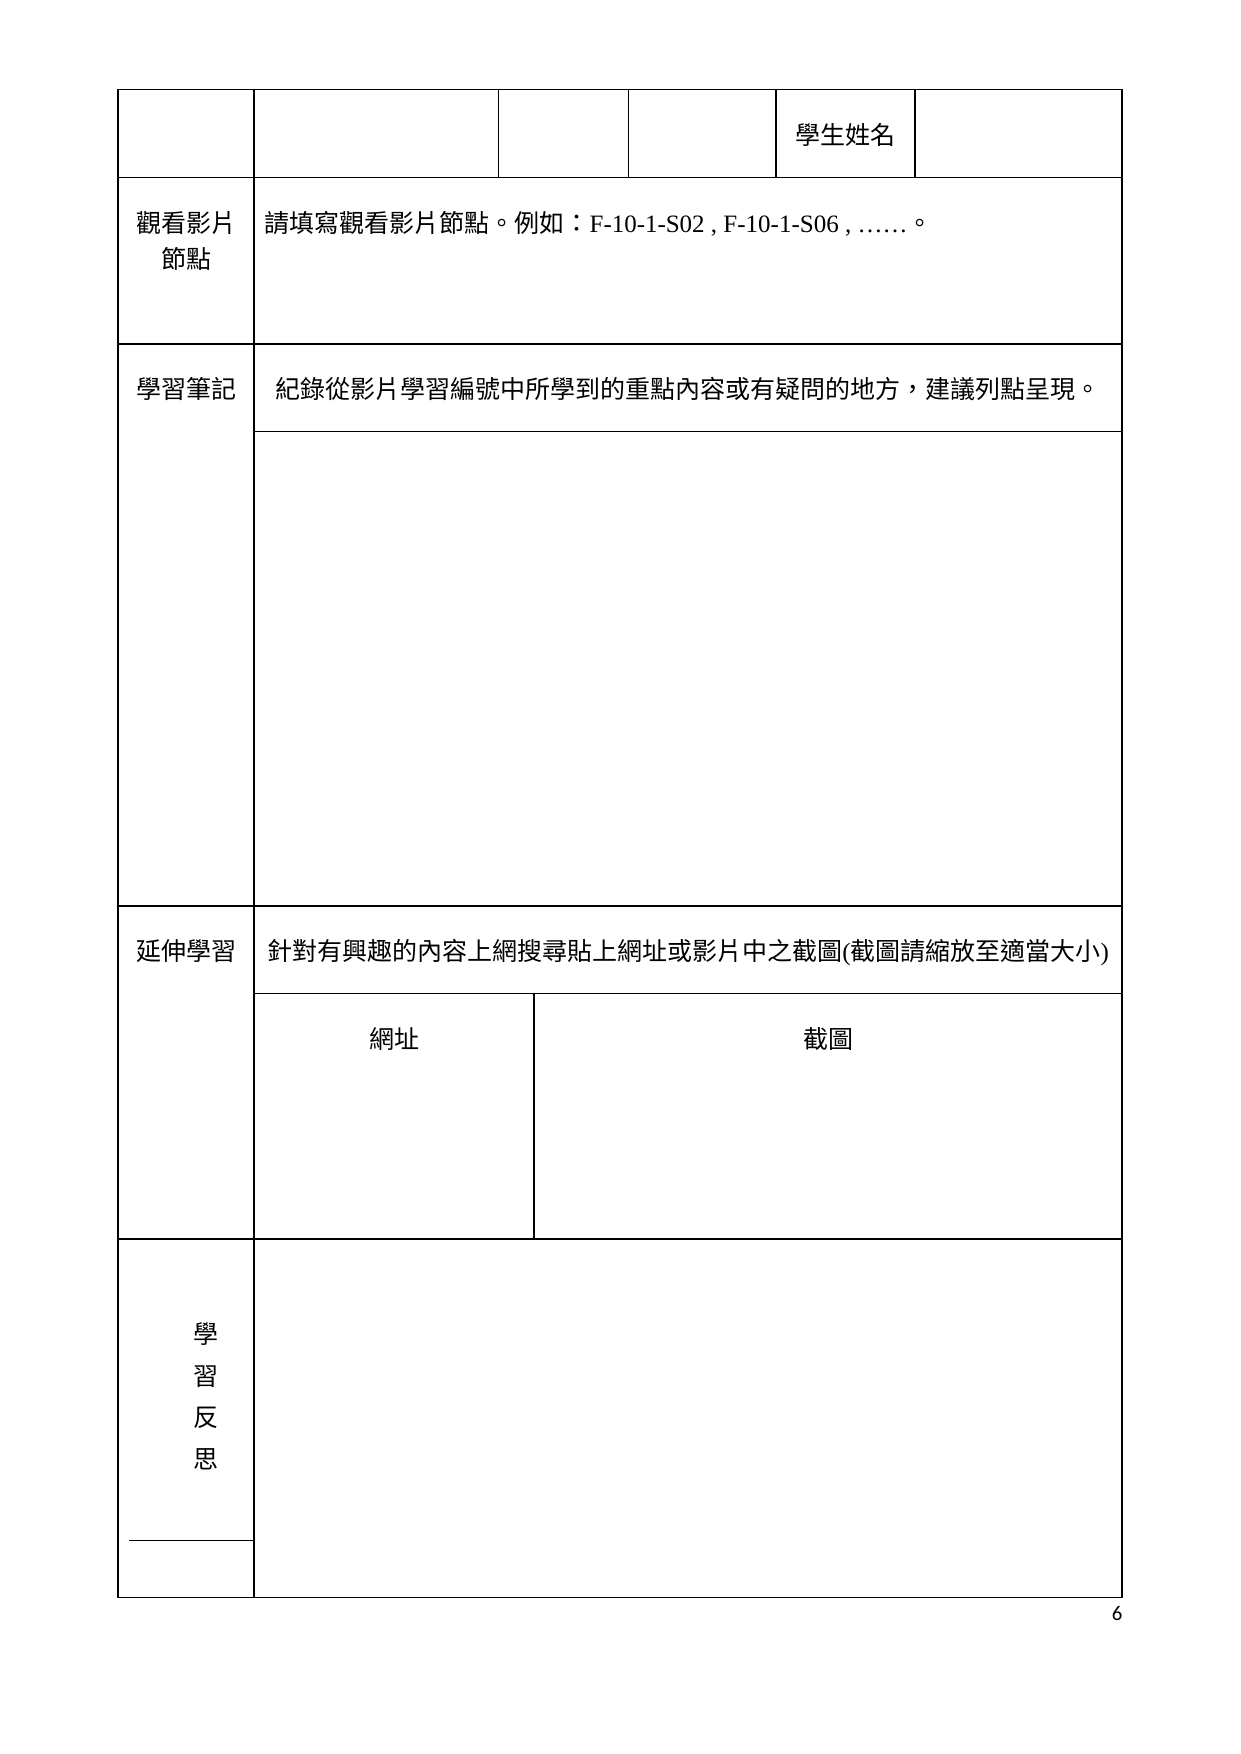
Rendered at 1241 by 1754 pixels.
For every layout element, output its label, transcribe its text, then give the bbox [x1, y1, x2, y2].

table_cell 學習筆記 [119, 345, 253, 905]
table_cell [916, 90, 1121, 176]
table_cell 學生姓名 [777, 90, 914, 176]
table_cell 紀錄從影片學習編號中所學到的重點內容或有疑問的地方，建議列點呈現。 [255, 345, 1121, 431]
table_header [255, 90, 498, 176]
table_header [499, 90, 628, 176]
table_cell 截圖 [535, 994, 1121, 1238]
table_cell 網址 [255, 994, 533, 1238]
table_cell [255, 1240, 1121, 1597]
table_header [119, 90, 253, 176]
table_cell 學習反思 [119, 1240, 253, 1597]
table_cell 針對有興趣的內容上網搜尋貼上網址或影片中之截圖(截圖請縮放至適當大小) [255, 907, 1121, 993]
table_cell [255, 432, 1121, 905]
table_header [629, 90, 775, 176]
table_cell 觀看影片節點 [119, 178, 253, 343]
table_cell 請填寫觀看影片節點。例如：F-10-1-S02 , F-10-1-S06 , ……。 [255, 178, 1121, 343]
table_cell 延伸學習 [119, 907, 253, 1238]
